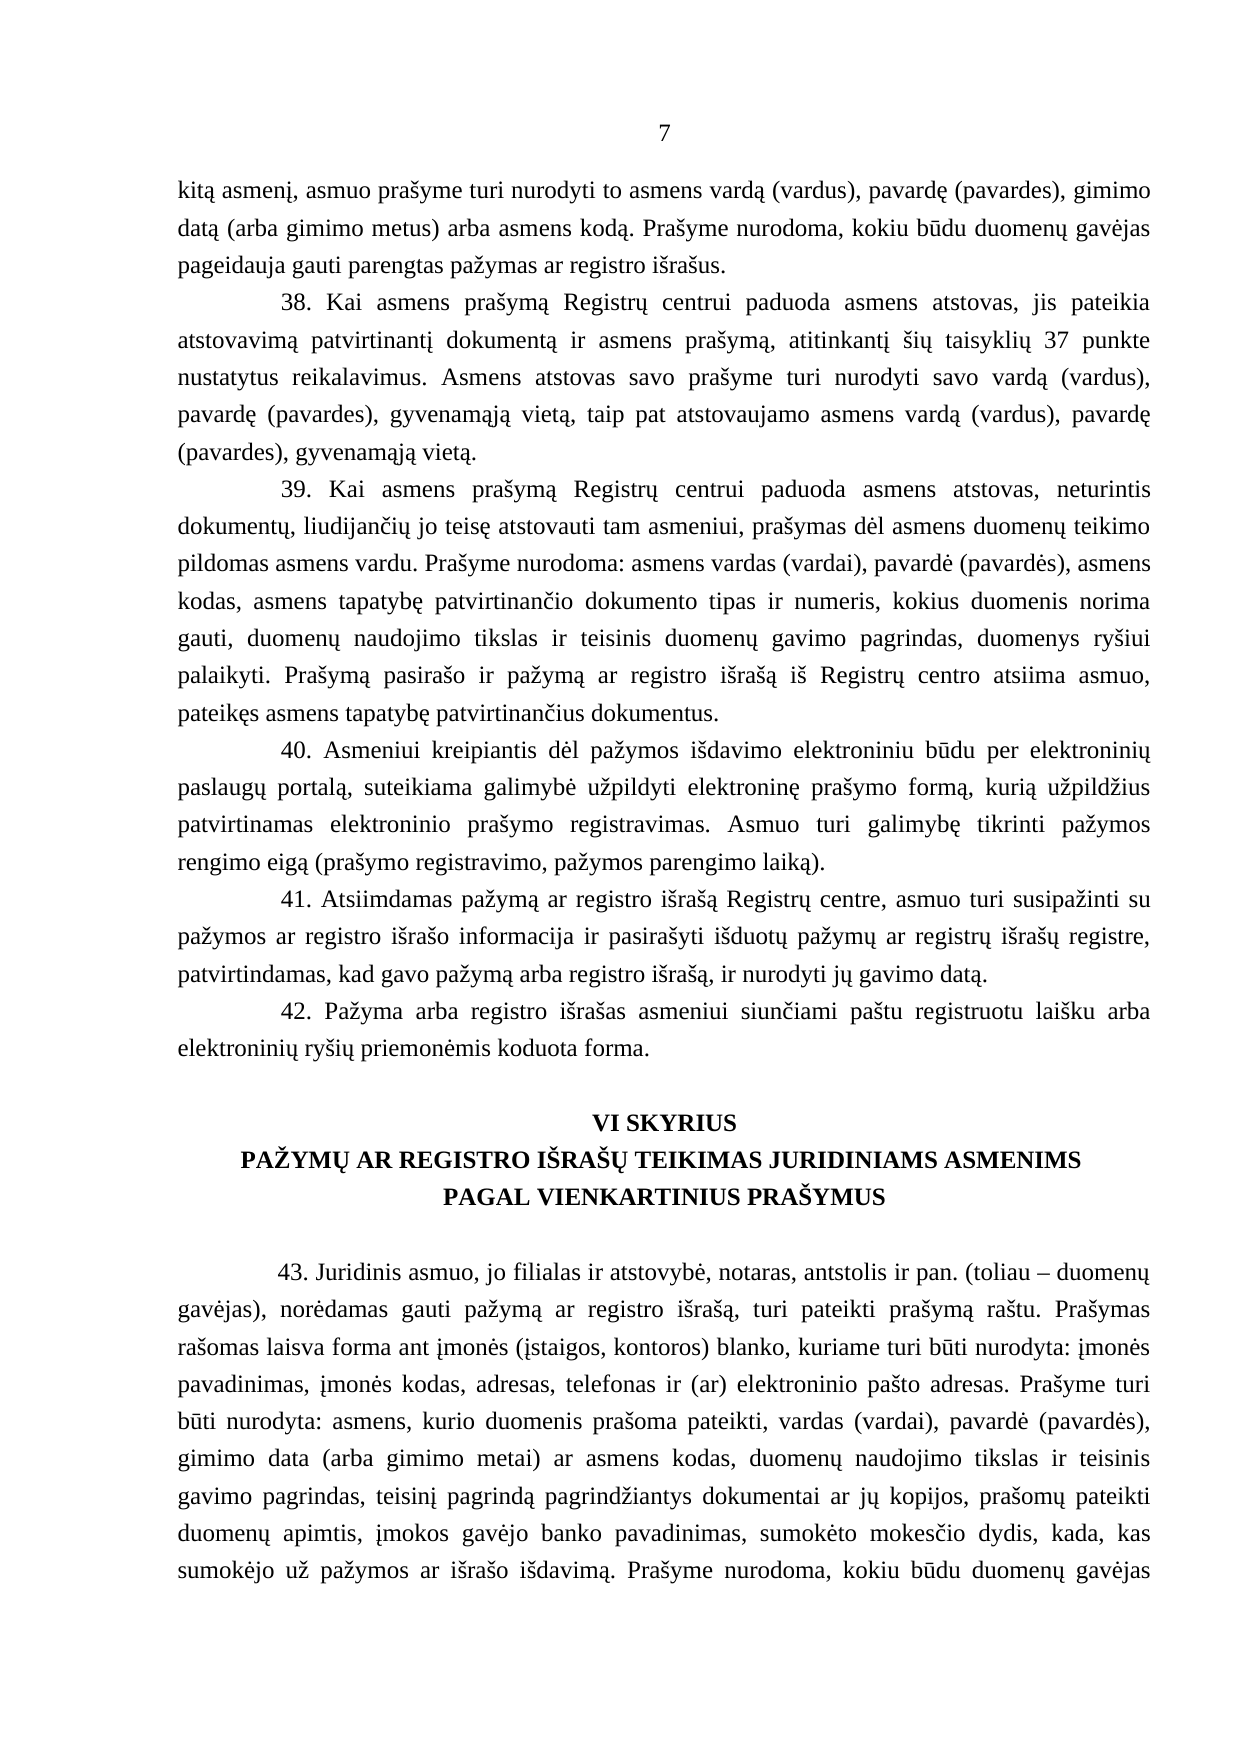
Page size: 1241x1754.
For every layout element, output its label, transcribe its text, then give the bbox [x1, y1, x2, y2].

text 38. Kai asmens prašymą Registrų centrui paduoda asmens atstovas, jis pateikia atstovavimą patvirtinantį dokumentą ir asmens prašymą, atitinkantį šių taisyklių 37 punkte nustatytus reikalavimus. Asmens atstovas savo prašyme turi nurodyti savo vardą (vardus), pavardę (pavardes), gyvenamąją vietą, taip pat atstovaujamo asmens vardą (vardus), pavardę (pavardes), gyvenamąją vietą. [177, 287, 1152, 465]
text kitą asmenį, asmuo prašyme turi nurodyti to asmens vardą (vardus), pavardę (pavardes), gimimo datą (arba gimimo metus) arba asmens kodą. Prašyme nurodoma, kokiu būdu duomenų gavėjas pageidauja gauti parengtas pažymas ar registro išrašus. [177, 176, 1152, 279]
text PAŽYMŲ AR REGISTRO IŠRAŠŲ TEIKIMAS JURIDINIAMS ASMENIMS [177, 1145, 1152, 1174]
text 40. Asmeniui kreipiantis dėl pažymos išdavimo elektroniniu būdu per elektroninių paslaugų portalą, suteikiama galimybė užpildyti elektroninę prašymo formą, kurią užpildžius patvirtinamas elektroninio prašymo registravimas. Asmuo turi galimybę tikrinti pažymos rengimo eigą (prašymo registravimo, pažymos parengimo laiką). [177, 735, 1152, 876]
text 43. Juridinis asmuo, jo filialas ir atstovybė, notaras, antstolis ir pan. (toliau – duomenų gavėjas), norėdamas gauti pažymą ar registro išrašą, turi pateikti prašymą raštu. Prašymas rašomas laisva forma ant įmonės (įstaigos, kontoros) blanko, kuriame turi būti nurodyta: įmonės pavadinimas, įmonės kodas, adresas, telefonas ir (ar) elektroninio pašto adresas. Prašyme turi būti nurodyta: asmens, kurio duomenis prašoma pateikti, vardas (vardai), pavardė (pavardės), gimimo data (arba gimimo metai) ar asmens kodas, duomenų naudojimo tikslas ir teisinis gavimo pagrindas, teisinį pagrindą pagrindžiantys dokumentai ar jų kopijos, prašomų pateikti duomenų apimtis, įmokos gavėjo banko pavadinimas, sumokėto mokesčio dydis, kada, kas sumokėjo už pažymos ar išrašo išdavimą. Prašyme nurodoma, kokiu būdu duomenų gavėjas [177, 1257, 1152, 1584]
text 41. Atsiimdamas pažymą ar registro išrašą Registrų centre, asmuo turi susipažinti su pažymos ar registro išrašo informacija ir pasirašyti išduotų pažymų ar registrų išrašų registre, patvirtindamas, kad gavo pažymą arba registro išrašą, ir nurodyti jų gavimo datą. [177, 884, 1152, 987]
text 42. Pažyma arba registro išrašas asmeniui siunčiami paštu registruotu laišku arba elektroninių ryšių priemonėmis koduota forma. [177, 996, 1152, 1062]
text VI SKYRIUS [177, 1108, 1152, 1137]
text PAGAL VIENKARTINIUS PRAŠYMUS [177, 1182, 1152, 1211]
text 39. Kai asmens prašymą Registrų centrui paduoda asmens atstovas, neturintis dokumentų, liudijančių jo teisę atstovauti tam asmeniui, prašymas dėl asmens duomenų teikimo pildomas asmens vardu. Prašyme nurodoma: asmens vardas (vardai), pavardė (pavardės), asmens kodas, asmens tapatybę patvirtinančio dokumento tipas ir numeris, kokius duomenis norima gauti, duomenų naudojimo tikslas ir teisinis duomenų gavimo pagrindas, duomenys ryšiui palaikyti. Prašymą pasirašo ir pažymą ar registro išrašą iš Registrų centro atsiima asmuo, pateikęs asmens tapatybę patvirtinančius dokumentus. [177, 474, 1152, 726]
